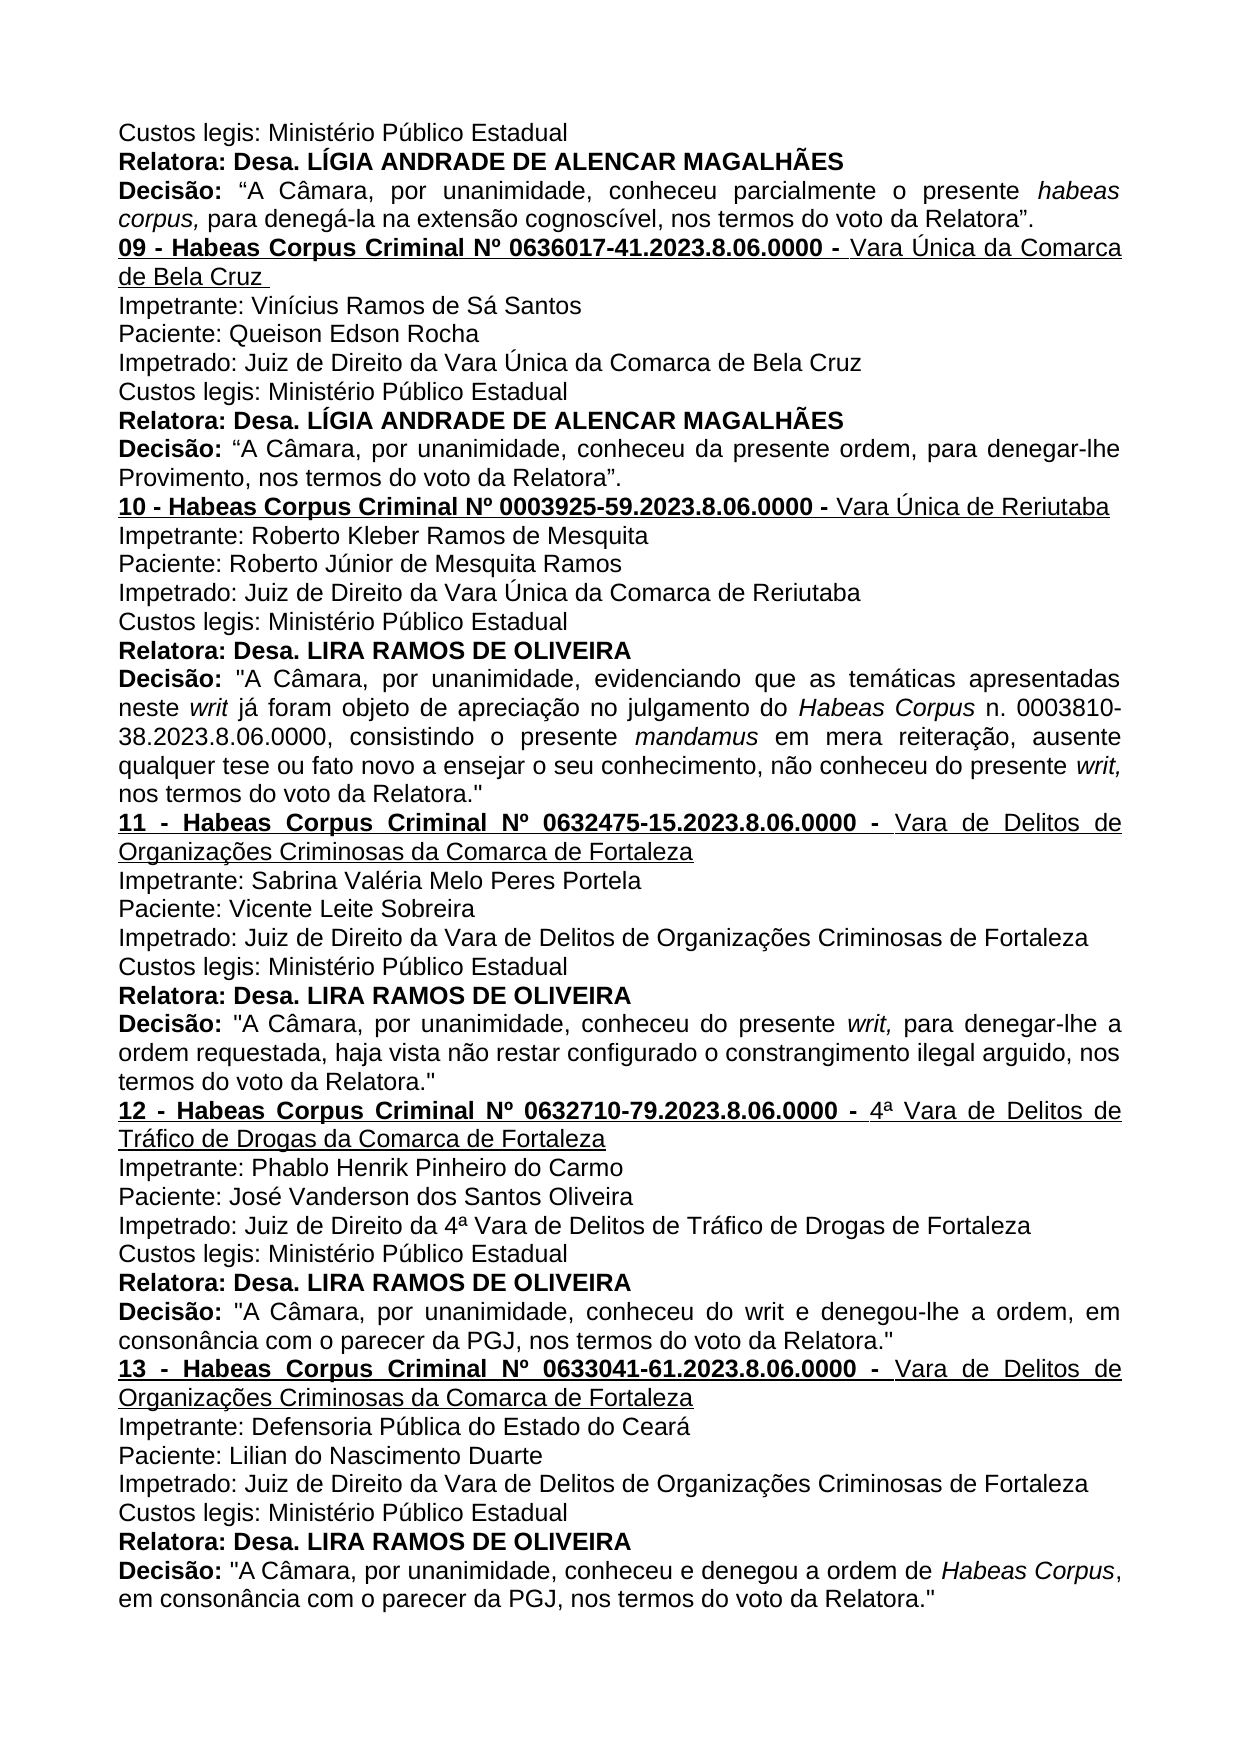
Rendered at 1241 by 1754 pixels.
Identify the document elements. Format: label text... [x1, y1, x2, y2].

text Impetrante: Vinícius Ramos de Sá Santos [118, 291, 1122, 319]
text Relatora: Desa. LIRA RAMOS DE OLIVEIRA [118, 981, 1122, 1009]
text 11 - Habeas Corpus Criminal Nº 0632475-15.2023.8.06.0000 - Vara de Delitos de [118, 808, 1122, 833]
text Paciente: Queison Edson Rocha [118, 319, 1122, 348]
text Impetrante: Defensoria Pública do Estado do Ceará [118, 1412, 1122, 1441]
text 12 - Habeas Corpus Criminal Nº 0632710-79.2023.8.06.0000 - 4ª Vara de Delitos de [118, 1096, 1122, 1121]
text Decisão: “A Câmara, por unanimidade, conheceu parcialmente o presente habeas corpus, para denegá-la na extensão cognoscível, nos termos do voto da Relatora”. [118, 176, 1122, 233]
text Relatora: Desa. LIRA RAMOS DE OLIVEIRA [118, 1268, 1122, 1297]
text Custos legis: Ministério Público Estadual [118, 1498, 1122, 1527]
text Impetrado: Juiz de Direito da Vara de Delitos de Organizações Criminosas de Fortaleza [118, 923, 1122, 952]
text Impetrante: Sabrina Valéria Melo Peres Portela [118, 866, 1122, 894]
text Decisão: "A Câmara, por unanimidade, evidenciando que as temáticas apresentadas neste writ já foram objeto de apreciação no julgamento do Habeas Corpus n. 0003810-38.2023.8.06.0000, consistindo o presente mandamus em mera reiteração, ausente qualquer tese ou fato novo a ensejar o seu conhecimento, não conheceu do presente writ, nos termos do voto da Relatora." [118, 664, 1122, 808]
text Custos legis: Ministério Público Estadual [118, 1239, 1122, 1268]
text Impetrado: Juiz de Direito da Vara de Delitos de Organizações Criminosas de Fortaleza [118, 1469, 1122, 1498]
text Organizações Criminosas da Comarca de Fortaleza [118, 834, 1122, 866]
text Paciente: Roberto Júnior de Mesquita Ramos [118, 549, 1122, 578]
text Impetrante: Phablo Henrik Pinheiro do Carmo [118, 1153, 1122, 1182]
text Paciente: Vicente Leite Sobreira [118, 894, 1122, 923]
text Custos legis: Ministério Público Estadual [118, 952, 1122, 981]
text Relatora: Desa. LIRA RAMOS DE OLIVEIRA [118, 1527, 1122, 1556]
text Impetrante: Roberto Kleber Ramos de Mesquita [118, 521, 1122, 549]
text 09 - Habeas Corpus Criminal Nº 0636017-41.2023.8.06.0000 - Vara Única da Comarca de Bela Cruz [118, 233, 1122, 291]
text Organizações Criminosas da Comarca de Fortaleza [118, 1380, 1122, 1412]
text Paciente: José Vanderson dos Santos Oliveira [118, 1182, 1122, 1211]
text Tráfico de Drogas da Comarca de Fortaleza [118, 1122, 1122, 1153]
text Relatora: Desa. LÍGIA ANDRADE DE ALENCAR MAGALHÃES [118, 147, 1122, 176]
text Custos legis: Ministério Público Estadual [118, 118, 1122, 147]
text Decisão: "A Câmara, por unanimidade, conheceu do writ e denegou-lhe a ordem, em consonância com o parecer da PGJ, nos termos do voto da Relatora." [118, 1297, 1122, 1354]
text Relatora: Desa. LÍGIA ANDRADE DE ALENCAR MAGALHÃES [118, 406, 1122, 434]
text Impetrado: Juiz de Direito da Vara Única da Comarca de Bela Cruz [118, 348, 1122, 377]
text 10 - Habeas Corpus Criminal Nº 0003925-59.2023.8.06.0000 - Vara Única de Reriutaba [118, 492, 1122, 521]
text Custos legis: Ministério Público Estadual [118, 607, 1122, 636]
text Relatora: Desa. LIRA RAMOS DE OLIVEIRA [118, 636, 1122, 664]
text Impetrado: Juiz de Direito da 4ª Vara de Delitos de Tráfico de Drogas de Fortaleza [118, 1211, 1122, 1239]
text Decisão: “A Câmara, por unanimidade, conheceu da presente ordem, para denegar-lhe Provimento, nos termos do voto da Relatora”. [118, 434, 1122, 492]
text Custos legis: Ministério Público Estadual [118, 377, 1122, 406]
text Paciente: Lilian do Nascimento Duarte [118, 1441, 1122, 1469]
text Decisão: "A Câmara, por unanimidade, conheceu e denegou a ordem de Habeas Corpus, em consonância com o parecer da PGJ, nos termos do voto da Relatora." [118, 1556, 1122, 1613]
text Decisão: "A Câmara, por unanimidade, conheceu do presente writ, para denegar-lhe a ordem requestada, haja vista não restar configurado o constrangimento ilegal arguido, nos termos do voto da Relatora." [118, 1009, 1122, 1096]
text Impetrado: Juiz de Direito da Vara Única da Comarca de Reriutaba [118, 578, 1122, 607]
text 13 - Habeas Corpus Criminal Nº 0633041-61.2023.8.06.0000 - Vara de Delitos de [118, 1354, 1122, 1379]
